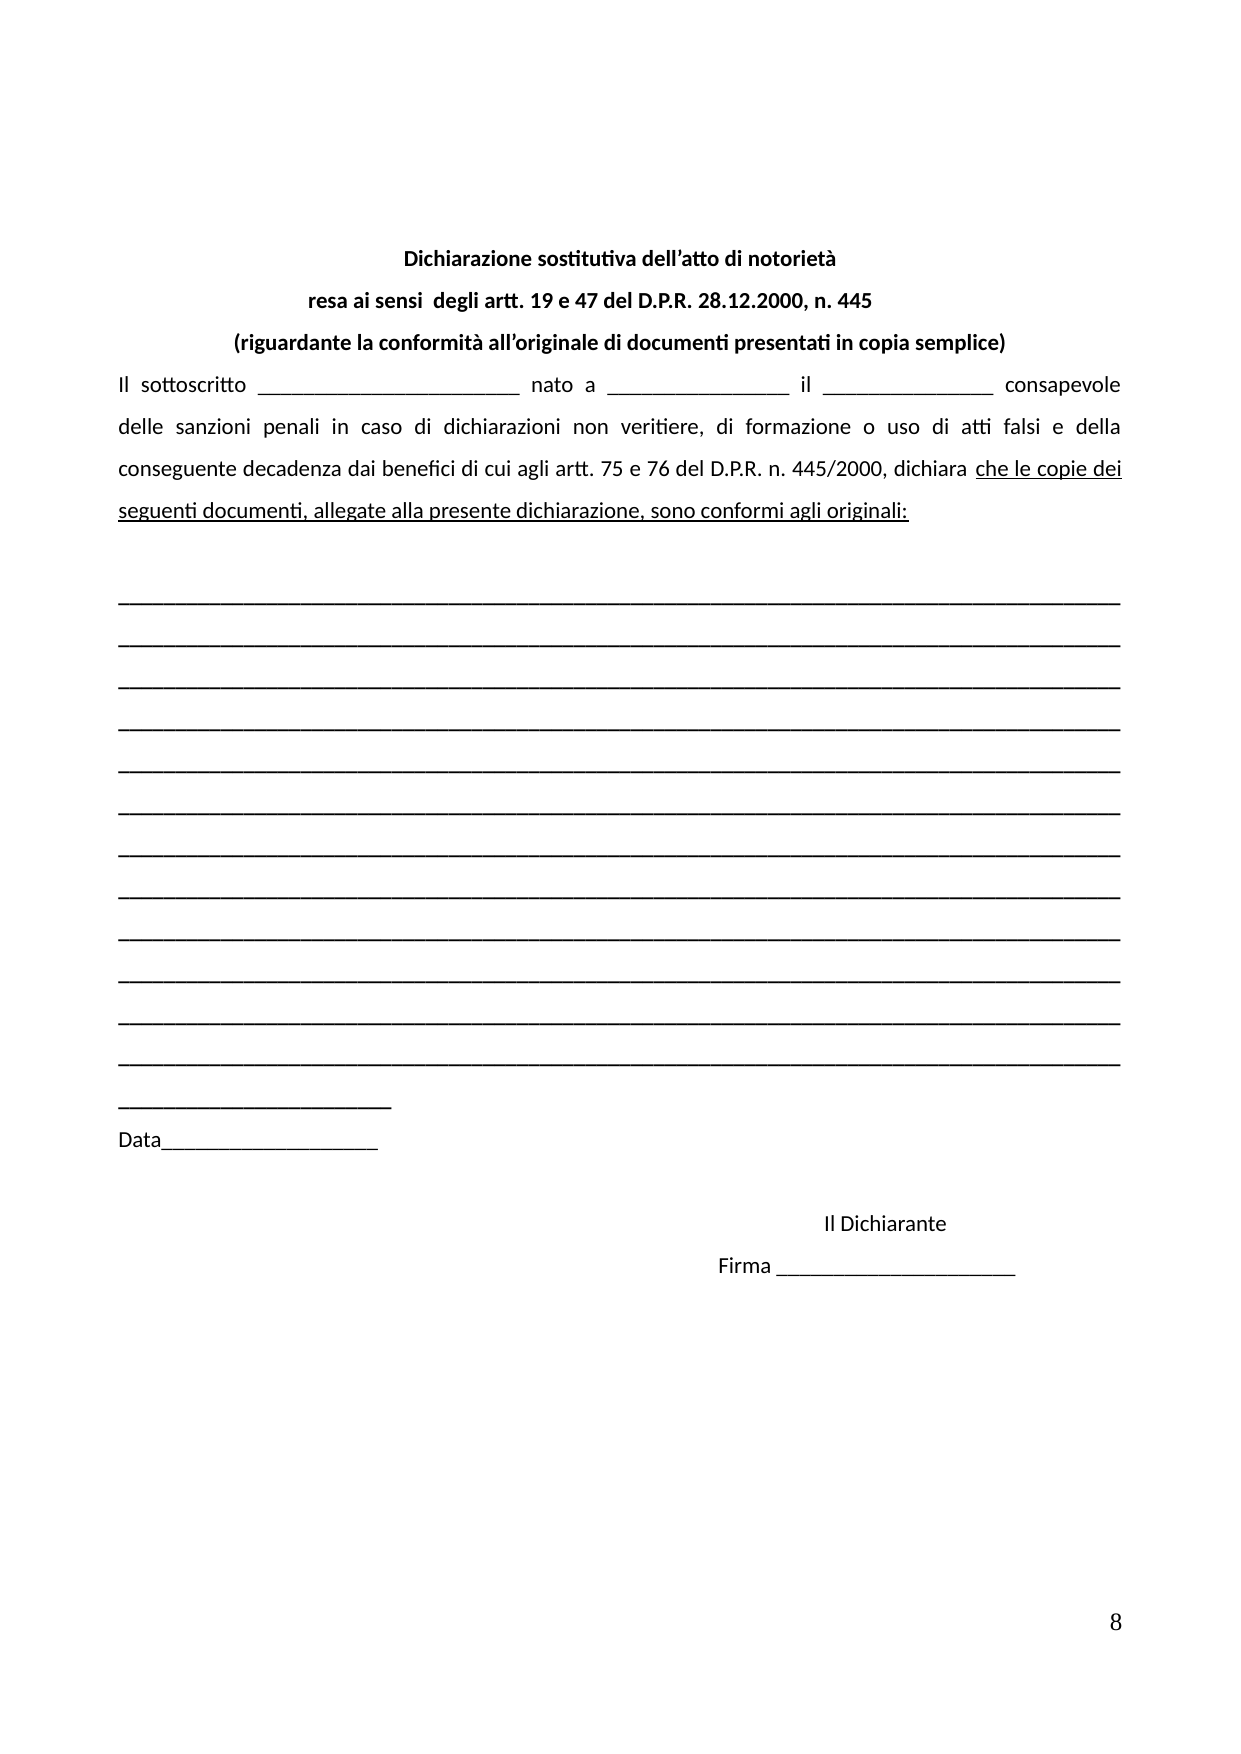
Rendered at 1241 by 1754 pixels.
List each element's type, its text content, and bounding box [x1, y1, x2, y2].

text Dichiarazione sostitutiva dell’atto di notorietà [118, 244, 1122, 272]
text Il Dichiarante [59, 1209, 1122, 1238]
text Il sottoscritto _______________________ nato a ________________ il _______________ consapevole delle sanzioni penali in caso di dichiarazioni non veritiere, di formazione o uso di atti falsi e della conseguente decadenza dai benefici di cui agli artt. 75 e 76 del D.P.R. n. 445/2000, dichiara che le copie dei seguenti documenti, allegate alla presente dichiarazione, sono conformi agli originali: [118, 370, 1122, 524]
text resa ai sensi degli artt. 19 e 47 del D.P.R. 28.12.2000, n. 445 [59, 286, 1122, 314]
text Firma _____________________ [59, 1252, 1122, 1279]
text (riguardante la conformità all’originale di documenti presentati in copia semplice) [118, 328, 1122, 356]
text Data___________________ [59, 1126, 1122, 1154]
text ________________________________________________________________________________________________________________________________________________________________________________________________________________________________________________________________________________________________________________________________________________________________________________________________________________________________________________________________________________________________________________________________________________________________________________________________________________________________________________________________________________________________________________________________________________________________________________________________________________________________________________________________________________________________________________________________________________________________________________________________________________________________________________________________________________________________________________________ [59, 538, 1122, 1112]
